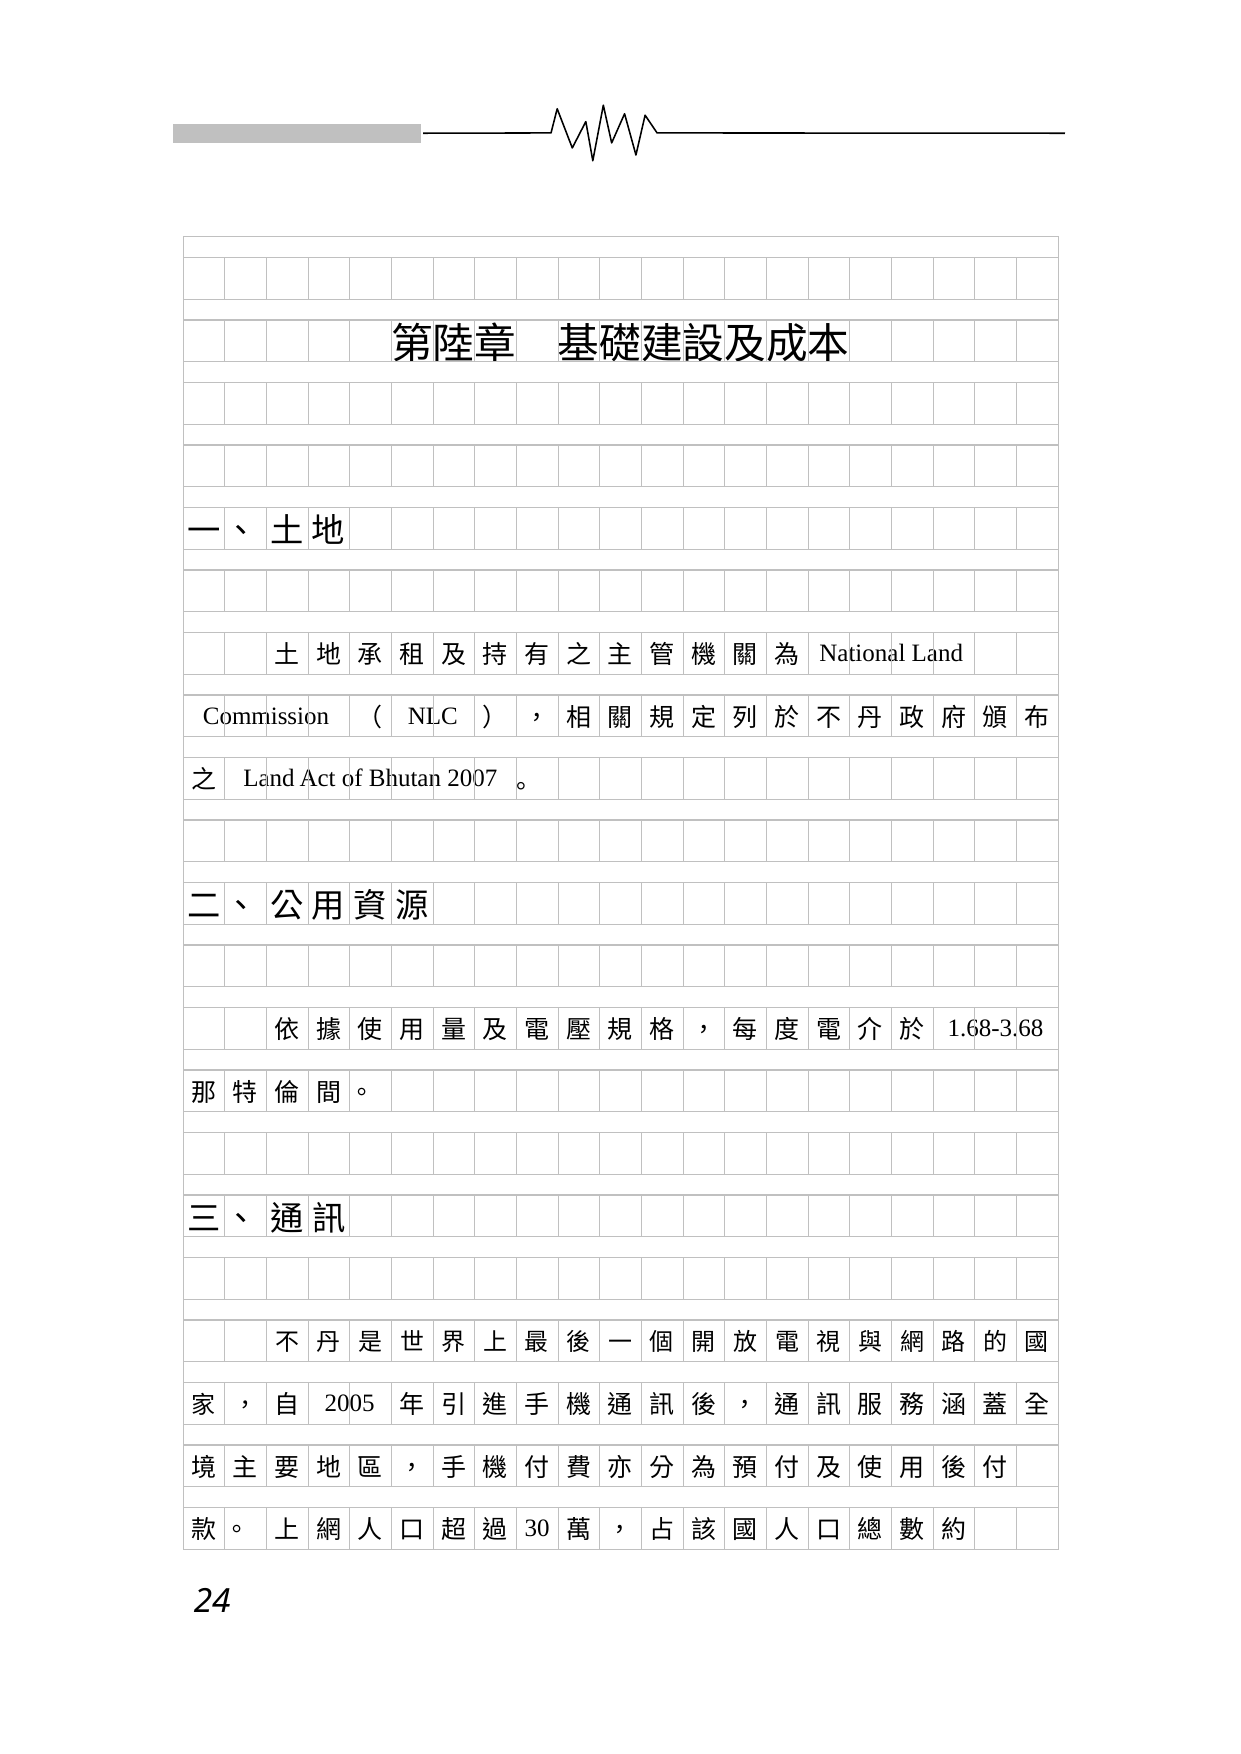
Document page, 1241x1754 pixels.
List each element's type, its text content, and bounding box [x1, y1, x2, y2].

text 土地承租及持有之主管機關為National Land Commission（NLC），相關規定列於不丹政府頒布之Land Act of Bhutan 2007。 [600, 633, 641, 674]
text 土地承租及持有之主管機關為National Land Commission（NLC），相關規定列於不丹政府頒布之Land Act of Bhutan 2007。 [225, 633, 266, 674]
text 第陸章 基礎建設及成本 [392, 321, 433, 361]
text 三、通訊 [475, 1196, 516, 1236]
text 土地承租及持有之主管機關為National Land Commission（NLC），相關規定列於不丹政府頒布之Land Act of Bhutan 2007。 [934, 696, 974, 736]
text 二、公用資源 [600, 883, 641, 924]
text 土地承租及持有之主管機關為National Land Commission（NLC），相關規定列於不丹政府頒布之Land Act of Bhutan 2007。 [225, 758, 266, 799]
text 土地承租及持有之主管機關為National Land Commission（NLC），相關規定列於不丹政府頒布之Land Act of Bhutan 2007。 [184, 737, 1058, 757]
text 土地承租及持有之主管機關為National Land Commission（NLC），相關規定列於不丹政府頒布之Land Act of Bhutan 2007。 [517, 633, 558, 674]
text 依據使用量及電壓規格，每度電介於1.68-3.68那特倫間。 [975, 1008, 1016, 1049]
text 二、公用資源 [517, 883, 558, 924]
text 二、公用資源 [392, 883, 433, 924]
text 土地承租及持有之主管機關為National Land Commission（NLC），相關規定列於不丹政府頒布之Land Act of Bhutan 2007。 [767, 696, 808, 736]
text 三、通訊 [225, 1196, 266, 1236]
text 依據使用量及電壓規格，每度電介於1.68-3.68那特倫間。 [184, 987, 1058, 1007]
text 第陸章 基礎建設及成本 [267, 321, 308, 361]
text 第陸章 基礎建設及成本 [350, 321, 391, 361]
text 第陸章 基礎建設及成本 [892, 321, 933, 361]
text 土地承租及持有之主管機關為National Land Commission（NLC），相關規定列於不丹政府頒布之Land Act of Bhutan 2007。 [309, 758, 349, 799]
text 一、土地 [1017, 508, 1058, 549]
text 一、土地 [184, 508, 224, 549]
text 依據使用量及電壓規格，每度電介於1.68-3.68那特倫間。 [934, 1008, 974, 1049]
text 三、通訊 [975, 1196, 1016, 1236]
text 三、通訊 [934, 1196, 974, 1236]
text 依據使用量及電壓規格，每度電介於1.68-3.68那特倫間。 [475, 1008, 516, 1049]
text 土地承租及持有之主管機關為National Land Commission（NLC），相關規定列於不丹政府頒布之Land Act of Bhutan 2007。 [475, 758, 516, 799]
text 二、公用資源 [350, 883, 391, 924]
text 三、通訊 [392, 1196, 433, 1236]
text 土地承租及持有之主管機關為National Land Commission（NLC），相關規定列於不丹政府頒布之Land Act of Bhutan 2007。 [350, 758, 391, 799]
text 土地承租及持有之主管機關為National Land Commission（NLC），相關規定列於不丹政府頒布之Land Act of Bhutan 2007。 [850, 758, 891, 799]
text 第陸章 基礎建設及成本 [850, 321, 891, 361]
text 依據使用量及電壓規格，每度電介於1.68-3.68那特倫間。 [434, 1071, 474, 1111]
text 一、土地 [517, 508, 558, 549]
text 二、公用資源 [684, 883, 724, 924]
text 土地承租及持有之主管機關為National Land Commission（NLC），相關規定列於不丹政府頒布之Land Act of Bhutan 2007。 [642, 758, 683, 799]
text 不丹是世界上最後一個開放電視與網路的國家，自2005年引進手機通訊後，通訊服務涵蓋全境主要地區，手機付費亦分為預付及使用後付款。上網人口超過30萬，占該國人口總數約40%。 [184, 1362, 1058, 1382]
text 土地承租及持有之主管機關為National Land Commission（NLC），相關規定列於不丹政府頒布之Land Act of Bhutan 2007。 [642, 696, 683, 736]
text 土地承租及持有之主管機關為National Land Commission（NLC），相關規定列於不丹政府頒布之Land Act of Bhutan 2007。 [892, 633, 933, 674]
text 土地承租及持有之主管機關為National Land Commission（NLC），相關規定列於不丹政府頒布之Land Act of Bhutan 2007。 [975, 758, 1016, 799]
text 依據使用量及電壓規格，每度電介於1.68-3.68那特倫間。 [892, 1008, 933, 1049]
text 依據使用量及電壓規格，每度電介於1.68-3.68那特倫間。 [517, 1008, 558, 1049]
text 一、土地 [934, 508, 974, 549]
text 第陸章 基礎建設及成本 [600, 321, 641, 361]
text 一、土地 [642, 508, 683, 549]
text 第陸章 基礎建設及成本 [559, 321, 599, 361]
text 三、通訊 [184, 1196, 224, 1236]
text 土地承租及持有之主管機關為National Land Commission（NLC），相關規定列於不丹政府頒布之Land Act of Bhutan 2007。 [350, 696, 391, 736]
text 三、通訊 [267, 1196, 308, 1236]
text 依據使用量及電壓規格，每度電介於1.68-3.68那特倫間。 [559, 1071, 599, 1111]
text 二、公用資源 [892, 883, 933, 924]
text 一、土地 [434, 508, 474, 549]
text 土地承租及持有之主管機關為National Land Commission（NLC），相關規定列於不丹政府頒布之Land Act of Bhutan 2007。 [642, 633, 683, 674]
text 依據使用量及電壓規格，每度電介於1.68-3.68那特倫間。 [684, 1071, 724, 1111]
text 依據使用量及電壓規格，每度電介於1.68-3.68那特倫間。 [1017, 1008, 1058, 1049]
text 土地承租及持有之主管機關為National Land Commission（NLC），相關規定列於不丹政府頒布之Land Act of Bhutan 2007。 [267, 758, 308, 799]
text 第陸章 基礎建設及成本 [642, 321, 683, 361]
text 不丹是世界上最後一個開放電視與網路的國家，自2005年引進手機通訊後，通訊服務涵蓋全境主要地區，手機付費亦分為預付及使用後付款。上網人口超過30萬，占該國人口總數約40%。 [184, 1487, 1058, 1507]
text 土地承租及持有之主管機關為National Land Commission（NLC），相關規定列於不丹政府頒布之Land Act of Bhutan 2007。 [934, 633, 974, 674]
text 二、公用資源 [975, 883, 1016, 924]
text 依據使用量及電壓規格，每度電介於1.68-3.68那特倫間。 [809, 1071, 849, 1111]
text 土地承租及持有之主管機關為National Land Commission（NLC），相關規定列於不丹政府頒布之Land Act of Bhutan 2007。 [434, 758, 474, 799]
text 依據使用量及電壓規格，每度電介於1.68-3.68那特倫間。 [475, 1071, 516, 1111]
text 土地承租及持有之主管機關為National Land Commission（NLC），相關規定列於不丹政府頒布之Land Act of Bhutan 2007。 [975, 696, 1016, 736]
text 依據使用量及電壓規格，每度電介於1.68-3.68那特倫間。 [267, 1071, 308, 1111]
text 土地承租及持有之主管機關為National Land Commission（NLC），相關規定列於不丹政府頒布之Land Act of Bhutan 2007。 [350, 633, 391, 674]
text 三、通訊 [600, 1196, 641, 1236]
text 二、公用資源 [767, 883, 808, 924]
text 第陸章 基礎建設及成本 [309, 321, 349, 361]
text 土地承租及持有之主管機關為National Land Commission（NLC），相關規定列於不丹政府頒布之Land Act of Bhutan 2007。 [809, 758, 849, 799]
text 第陸章 基礎建設及成本 [475, 321, 516, 361]
text 三、通訊 [684, 1196, 724, 1236]
text 第陸章 基礎建設及成本 [975, 321, 1016, 361]
text 土地承租及持有之主管機關為National Land Commission（NLC），相關規定列於不丹政府頒布之Land Act of Bhutan 2007。 [725, 633, 766, 674]
text 土地承租及持有之主管機關為National Land Commission（NLC），相關規定列於不丹政府頒布之Land Act of Bhutan 2007。 [684, 633, 724, 674]
text 三、通訊 [850, 1196, 891, 1236]
text 依據使用量及電壓規格，每度電介於1.68-3.68那特倫間。 [975, 1071, 1016, 1111]
text 依據使用量及電壓規格，每度電介於1.68-3.68那特倫間。 [850, 1008, 891, 1049]
text 土地承租及持有之主管機關為National Land Commission（NLC），相關規定列於不丹政府頒布之Land Act of Bhutan 2007。 [892, 696, 933, 736]
text 第陸章 基礎建設及成本 [725, 321, 766, 361]
text 三、通訊 [434, 1196, 474, 1236]
text 土地承租及持有之主管機關為National Land Commission（NLC），相關規定列於不丹政府頒布之Land Act of Bhutan 2007。 [1017, 696, 1058, 736]
text 依據使用量及電壓規格，每度電介於1.68-3.68那特倫間。 [350, 1008, 391, 1049]
text 一、土地 [309, 508, 349, 549]
text 第陸章 基礎建設及成本 [767, 321, 808, 361]
text 土地承租及持有之主管機關為National Land Commission（NLC），相關規定列於不丹政府頒布之Land Act of Bhutan 2007。 [975, 633, 1016, 674]
text 一、土地 [600, 508, 641, 549]
text 依據使用量及電壓規格，每度電介於1.68-3.68那特倫間。 [892, 1071, 933, 1111]
text 依據使用量及電壓規格，每度電介於1.68-3.68那特倫間。 [184, 1050, 1058, 1069]
text 土地承租及持有之主管機關為National Land Commission（NLC），相關規定列於不丹政府頒布之Land Act of Bhutan 2007。 [767, 633, 808, 674]
text 三、通訊 [892, 1196, 933, 1236]
text 土地承租及持有之主管機關為National Land Commission（NLC），相關規定列於不丹政府頒布之Land Act of Bhutan 2007。 [392, 758, 433, 799]
text 三、通訊 [350, 1196, 391, 1236]
text 三、通訊 [767, 1196, 808, 1236]
text 土地承租及持有之主管機關為National Land Commission（NLC），相關規定列於不丹政府頒布之Land Act of Bhutan 2007。 [600, 696, 641, 736]
text 土地承租及持有之主管機關為National Land Commission（NLC），相關規定列於不丹政府頒布之Land Act of Bhutan 2007。 [725, 696, 766, 736]
text 二、公用資源 [225, 883, 266, 924]
text 一、土地 [559, 508, 599, 549]
text 一、土地 [475, 508, 516, 549]
text 依據使用量及電壓規格，每度電介於1.68-3.68那特倫間。 [642, 1008, 683, 1049]
text 二、公用資源 [267, 883, 308, 924]
text 土地承租及持有之主管機關為National Land Commission（NLC），相關規定列於不丹政府頒布之Land Act of Bhutan 2007。 [475, 696, 516, 736]
text 二、公用資源 [809, 883, 849, 924]
text 第陸章 基礎建設及成本 [517, 321, 558, 361]
text 第陸章 基礎建設及成本 [184, 300, 1058, 319]
text 土地承租及持有之主管機關為National Land Commission（NLC），相關規定列於不丹政府頒布之Land Act of Bhutan 2007。 [684, 696, 724, 736]
text 土地承租及持有之主管機關為National Land Commission（NLC），相關規定列於不丹政府頒布之Land Act of Bhutan 2007。 [184, 696, 224, 736]
text 土地承租及持有之主管機關為National Land Commission（NLC），相關規定列於不丹政府頒布之Land Act of Bhutan 2007。 [309, 696, 349, 736]
text 依據使用量及電壓規格，每度電介於1.68-3.68那特倫間。 [809, 1008, 849, 1049]
text 土地承租及持有之主管機關為National Land Commission（NLC），相關規定列於不丹政府頒布之Land Act of Bhutan 2007。 [225, 696, 266, 736]
text 土地承租及持有之主管機關為National Land Commission（NLC），相關規定列於不丹政府頒布之Land Act of Bhutan 2007。 [267, 633, 308, 674]
text 土地承租及持有之主管機關為National Land Commission（NLC），相關規定列於不丹政府頒布之Land Act of Bhutan 2007。 [725, 758, 766, 799]
text 第陸章 基礎建設及成本 [184, 321, 224, 361]
text 一、土地 [392, 508, 433, 549]
text 土地承租及持有之主管機關為National Land Commission（NLC），相關規定列於不丹政府頒布之Land Act of Bhutan 2007。 [184, 612, 1058, 632]
text 二、公用資源 [1017, 883, 1058, 924]
text 一、土地 [767, 508, 808, 549]
text 土地承租及持有之主管機關為National Land Commission（NLC），相關規定列於不丹政府頒布之Land Act of Bhutan 2007。 [184, 633, 224, 674]
text 土地承租及持有之主管機關為National Land Commission（NLC），相關規定列於不丹政府頒布之Land Act of Bhutan 2007。 [475, 633, 516, 674]
text 土地承租及持有之主管機關為National Land Commission（NLC），相關規定列於不丹政府頒布之Land Act of Bhutan 2007。 [767, 758, 808, 799]
text 一、土地 [225, 508, 266, 549]
text 三、通訊 [184, 1175, 1058, 1194]
text 三、通訊 [309, 1196, 349, 1236]
text 二、公用資源 [475, 883, 516, 924]
text 一、土地 [184, 487, 1058, 507]
text 第陸章 基礎建設及成本 [684, 321, 724, 361]
text 三、通訊 [725, 1196, 766, 1236]
text 一、土地 [850, 508, 891, 549]
text 第陸章 基礎建設及成本 [771, 333, 792, 361]
text 依據使用量及電壓規格，每度電介於1.68-3.68那特倫間。 [1017, 1071, 1058, 1111]
text 一、土地 [809, 508, 849, 549]
text 一、土地 [975, 508, 1016, 549]
text 土地承租及持有之主管機關為National Land Commission（NLC），相關規定列於不丹政府頒布之Land Act of Bhutan 2007。 [184, 758, 224, 799]
text 土地承租及持有之主管機關為National Land Commission（NLC），相關規定列於不丹政府頒布之Land Act of Bhutan 2007。 [809, 696, 849, 736]
text 二、公用資源 [184, 862, 1058, 882]
text 三、通訊 [1017, 1196, 1058, 1236]
text 二、公用資源 [434, 883, 474, 924]
text 依據使用量及電壓規格，每度電介於1.68-3.68那特倫間。 [309, 1071, 349, 1111]
text 土地承租及持有之主管機關為National Land Commission（NLC），相關規定列於不丹政府頒布之Land Act of Bhutan 2007。 [559, 696, 599, 736]
text 土地承租及持有之主管機關為National Land Commission（NLC），相關規定列於不丹政府頒布之Land Act of Bhutan 2007。 [559, 633, 599, 674]
text 三、通訊 [559, 1196, 599, 1236]
text 依據使用量及電壓規格，每度電介於1.68-3.68那特倫間。 [350, 1071, 391, 1111]
text 依據使用量及電壓規格，每度電介於1.68-3.68那特倫間。 [184, 1008, 224, 1049]
text 二、公用資源 [725, 883, 766, 924]
text 一、土地 [684, 508, 724, 549]
text 一、土地 [725, 508, 766, 549]
text 二、公用資源 [642, 883, 683, 924]
text 一、土地 [267, 508, 308, 549]
text 依據使用量及電壓規格，每度電介於1.68-3.68那特倫間。 [934, 1071, 974, 1111]
text 不丹是世界上最後一個開放電視與網路的國家，自2005年引進手機通訊後，通訊服務涵蓋全境主要地區，手機付費亦分為預付及使用後付款。上網人口超過30萬，占該國人口總數約40%。 [184, 1300, 1058, 1319]
text 土地承租及持有之主管機關為National Land Commission（NLC），相關規定列於不丹政府頒布之Land Act of Bhutan 2007。 [850, 633, 891, 674]
text 土地承租及持有之主管機關為National Land Commission（NLC），相關規定列於不丹政府頒布之Land Act of Bhutan 2007。 [517, 758, 558, 799]
text 依據使用量及電壓規格，每度電介於1.68-3.68那特倫間。 [725, 1008, 766, 1049]
text 土地承租及持有之主管機關為National Land Commission（NLC），相關規定列於不丹政府頒布之Land Act of Bhutan 2007。 [267, 696, 308, 736]
text 二、公用資源 [559, 883, 599, 924]
text 依據使用量及電壓規格，每度電介於1.68-3.68那特倫間。 [434, 1008, 474, 1049]
text 第陸章 基礎建設及成本 [434, 321, 474, 361]
text 依據使用量及電壓規格，每度電介於1.68-3.68那特倫間。 [225, 1071, 266, 1111]
text 依據使用量及電壓規格，每度電介於1.68-3.68那特倫間。 [309, 1008, 349, 1049]
text 依據使用量及電壓規格，每度電介於1.68-3.68那特倫間。 [517, 1071, 558, 1111]
text 土地承租及持有之主管機關為National Land Commission（NLC），相關規定列於不丹政府頒布之Land Act of Bhutan 2007。 [184, 675, 1058, 694]
text 第陸章 基礎建設及成本 [1017, 321, 1058, 361]
text 依據使用量及電壓規格，每度電介於1.68-3.68那特倫間。 [559, 1008, 599, 1049]
text 依據使用量及電壓規格，每度電介於1.68-3.68那特倫間。 [600, 1071, 641, 1111]
text 依據使用量及電壓規格，每度電介於1.68-3.68那特倫間。 [767, 1071, 808, 1111]
text 二、公用資源 [934, 883, 974, 924]
text 土地承租及持有之主管機關為National Land Commission（NLC），相關規定列於不丹政府頒布之Land Act of Bhutan 2007。 [392, 696, 433, 736]
text 土地承租及持有之主管機關為National Land Commission（NLC），相關規定列於不丹政府頒布之Land Act of Bhutan 2007。 [309, 633, 349, 674]
text 依據使用量及電壓規格，每度電介於1.68-3.68那特倫間。 [184, 1071, 224, 1111]
text 依據使用量及電壓規格，每度電介於1.68-3.68那特倫間。 [684, 1008, 724, 1049]
text 依據使用量及電壓規格，每度電介於1.68-3.68那特倫間。 [642, 1071, 683, 1111]
text 土地承租及持有之主管機關為National Land Commission（NLC），相關規定列於不丹政府頒布之Land Act of Bhutan 2007。 [684, 758, 724, 799]
text 三、通訊 [642, 1196, 683, 1236]
text 一、土地 [350, 508, 391, 549]
text 依據使用量及電壓規格，每度電介於1.68-3.68那特倫間。 [725, 1071, 766, 1111]
text 依據使用量及電壓規格，每度電介於1.68-3.68那特倫間。 [225, 1008, 266, 1049]
text 依據使用量及電壓規格，每度電介於1.68-3.68那特倫間。 [392, 1008, 433, 1049]
text 土地承租及持有之主管機關為National Land Commission（NLC），相關規定列於不丹政府頒布之Land Act of Bhutan 2007。 [559, 758, 599, 799]
text 二、公用資源 [850, 883, 891, 924]
text 第陸章 基礎建設及成本 [934, 321, 974, 361]
text 第陸章 基礎建設及成本 [809, 321, 849, 361]
text 土地承租及持有之主管機關為National Land Commission（NLC），相關規定列於不丹政府頒布之Land Act of Bhutan 2007。 [434, 696, 474, 736]
text 土地承租及持有之主管機關為National Land Commission（NLC），相關規定列於不丹政府頒布之Land Act of Bhutan 2007。 [850, 696, 891, 736]
text 不丹是世界上最後一個開放電視與網路的國家，自2005年引進手機通訊後，通訊服務涵蓋全境主要地區，手機付費亦分為預付及使用後付款。上網人口超過30萬，占該國人口總數約40%。 [184, 1425, 1058, 1444]
text 土地承租及持有之主管機關為National Land Commission（NLC），相關規定列於不丹政府頒布之Land Act of Bhutan 2007。 [809, 633, 849, 674]
text 土地承租及持有之主管機關為National Land Commission（NLC），相關規定列於不丹政府頒布之Land Act of Bhutan 2007。 [434, 633, 474, 674]
text 二、公用資源 [309, 883, 349, 924]
text 依據使用量及電壓規格，每度電介於1.68-3.68那特倫間。 [392, 1071, 433, 1111]
text 土地承租及持有之主管機關為National Land Commission（NLC），相關規定列於不丹政府頒布之Land Act of Bhutan 2007。 [934, 758, 974, 799]
text 土地承租及持有之主管機關為National Land Commission（NLC），相關規定列於不丹政府頒布之Land Act of Bhutan 2007。 [392, 633, 433, 674]
text 第陸章 基礎建設及成本 [225, 321, 266, 361]
text 依據使用量及電壓規格，每度電介於1.68-3.68那特倫間。 [600, 1008, 641, 1049]
text 三、通訊 [517, 1196, 558, 1236]
text 依據使用量及電壓規格，每度電介於1.68-3.68那特倫間。 [267, 1008, 308, 1049]
text 三、通訊 [809, 1196, 849, 1236]
text 土地承租及持有之主管機關為National Land Commission（NLC），相關規定列於不丹政府頒布之Land Act of Bhutan 2007。 [1017, 758, 1058, 799]
text 二、公用資源 [184, 883, 224, 924]
text 土地承租及持有之主管機關為National Land Commission（NLC），相關規定列於不丹政府頒布之Land Act of Bhutan 2007。 [892, 758, 933, 799]
text 依據使用量及電壓規格，每度電介於1.68-3.68那特倫間。 [767, 1008, 808, 1049]
text 土地承租及持有之主管機關為National Land Commission（NLC），相關規定列於不丹政府頒布之Land Act of Bhutan 2007。 [517, 696, 558, 736]
text 一、土地 [892, 508, 933, 549]
text 依據使用量及電壓規格，每度電介於1.68-3.68那特倫間。 [850, 1071, 891, 1111]
text 土地承租及持有之主管機關為National Land Commission（NLC），相關規定列於不丹政府頒布之Land Act of Bhutan 2007。 [600, 758, 641, 799]
text 土地承租及持有之主管機關為National Land Commission（NLC），相關規定列於不丹政府頒布之Land Act of Bhutan 2007。 [1017, 633, 1058, 674]
